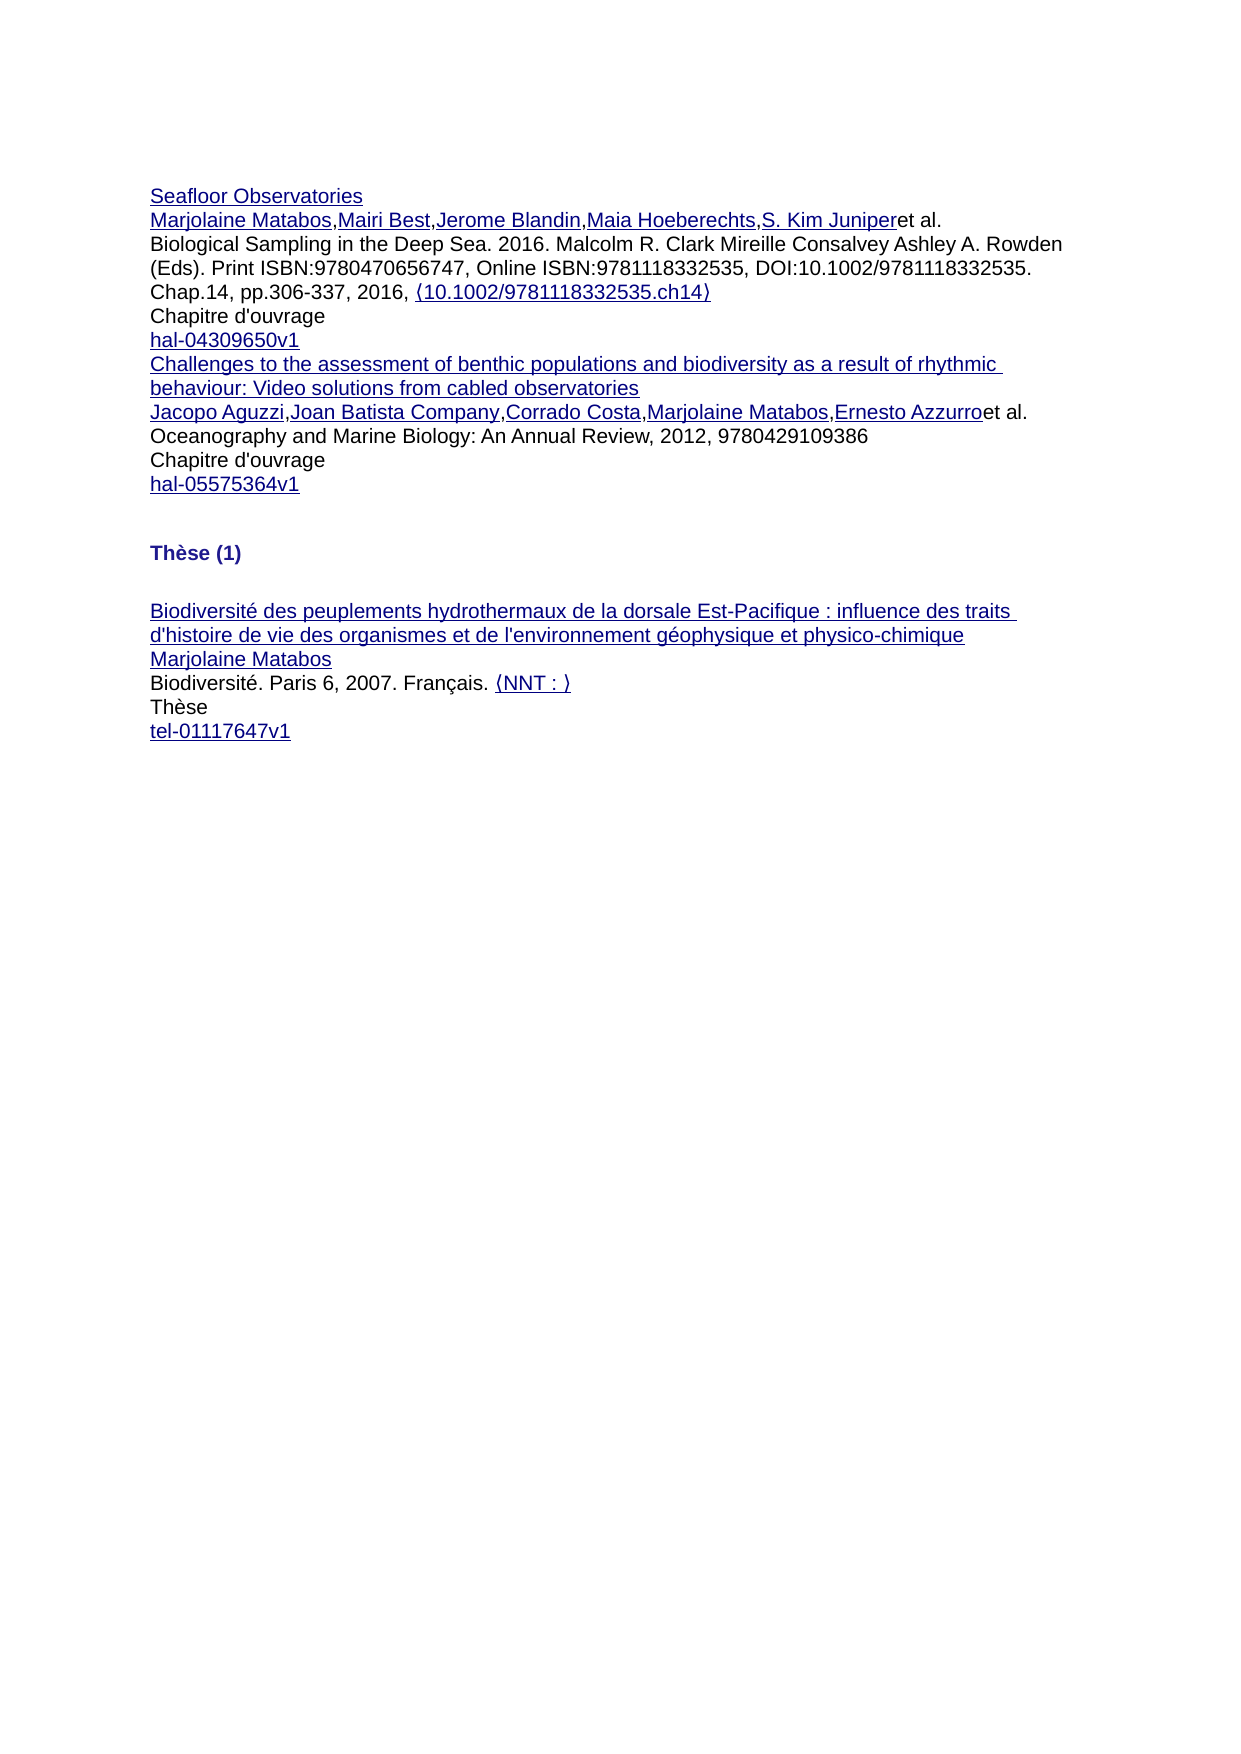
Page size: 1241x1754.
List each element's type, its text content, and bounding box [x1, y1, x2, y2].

subtitle Thèse (1) [150, 541, 1090, 564]
table_cell Challenges to the assessment of benthic populations and biodiversity as a result of rhythmic behaviour: Video solutions from cabled observatories Jacopo Aguzzi,Joan Batista Company,Corrado Costa,Marjolaine Matabos,Ernesto Azzurroet al. Oceanography and Marine Biology: An Annual Review, 2012, 9780429109386 Chapitre d'ouvrage hal-05575364v1 [150, 352, 1090, 496]
table_header Biodiversité des peuplements hydrothermaux de la dorsale Est-Pacifique : influence des traits d'histoire de vie des organismes et de l'environnement géophysique et physico-chimique Marjolaine Matabos Biodiversité. Paris 6, 2007. Français. ⟨NNT : ⟩ Thèse tel-01117647v1 [150, 599, 1090, 743]
table_header Seafloor Observatories Marjolaine Matabos,Mairi Best,Jerome Blandin,Maia Hoeberechts,S. Kim Juniperet al. Biological Sampling in the Deep Sea. 2016. Malcolm R. Clark Mireille Consalvey Ashley A. Rowden (Eds). Print ISBN:9780470656747, Online ISBN:9781118332535, DOI:10.1002/9781118332535. Chap.14, pp.306-337, 2016, ⟨10.1002/9781118332535.ch14⟩ Chapitre d'ouvrage hal-04309650v1 [150, 184, 1090, 352]
